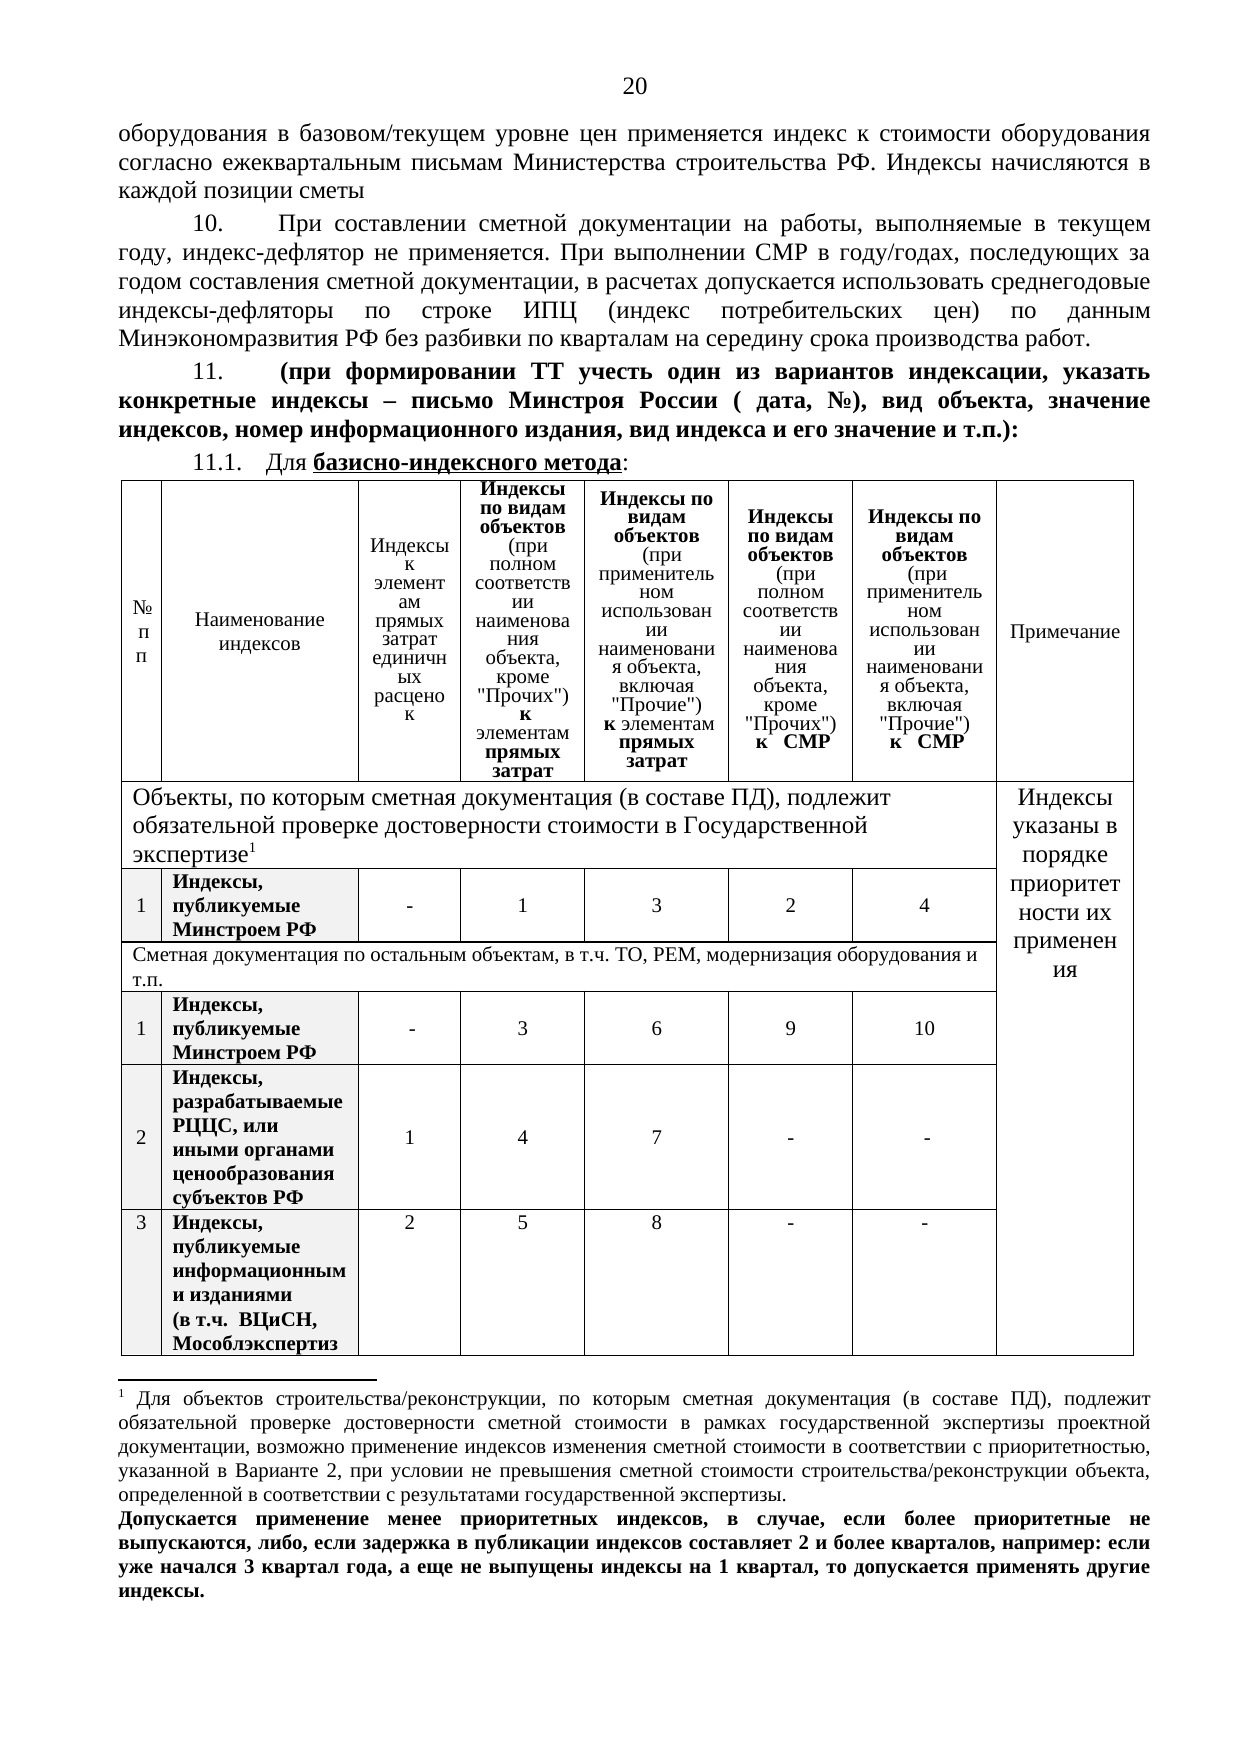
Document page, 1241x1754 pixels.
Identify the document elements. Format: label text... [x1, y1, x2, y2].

table_header Примечание [997, 481, 1133, 781]
table_cell 4 [461, 1065, 584, 1209]
list При составлении сметной документации на работы, выполняемые в текущем году, индекс-дефлятор не применяется. При выполнении СМР в году/годах, последующих за годом составления сметной документации, в расчетах допускается использовать среднегодовые индексы-дефляторы по строке ИПЦ (индекс потребительских цен) по данным Минэкономразвития РФ без разбивки по кварталам на середину срока производства работ. [118, 208, 1152, 352]
table_cell 1 [122, 992, 161, 1064]
table_cell 7 [585, 1065, 728, 1209]
table_cell - [359, 869, 460, 941]
table_header Индексы к элементам прямых затрат единичных расценок [359, 481, 460, 781]
table_header Индексы по видам объектов (при полном соответствии наименования объекта, кроме "Прочих") к СМР [729, 481, 852, 781]
table_cell 5 [461, 1210, 584, 1354]
table_cell 1 [359, 1065, 460, 1209]
table_cell - [729, 1065, 852, 1209]
table_cell 8 [585, 1210, 728, 1354]
table_cell 6 [585, 992, 728, 1064]
table_header Индексы по видам объектов (при полном соответствии наименования объекта, кроме "Прочих") к элементам прямых затрат [461, 481, 584, 781]
table_cell - [853, 1065, 996, 1209]
table_cell Сметная документация по остальным объектам, в т.ч. ТО, РЕМ, модернизация оборудования и т.п. [122, 943, 996, 991]
list Для базисно-индексного метода: [118, 447, 1152, 476]
table_cell 3 [585, 869, 728, 941]
list (при формировании ТТ учесть один из вариантов индексации, указать конкретные индексы – письмо Минстроя России ( дата, №), вид объекта, значение индексов, номер информационного издания, вид индекса и его значение и т.п.): [118, 356, 1152, 443]
table_cell Индексы указаны в порядке приоритетности их применения [997, 782, 1133, 1354]
table_cell Индексы, публикуемые Минстроем РФ [162, 869, 358, 941]
table_cell - [853, 1210, 996, 1354]
table_header Индексы по видам объектов (при применительном использовании наименования объекта, включая "Прочие") к СМР [853, 481, 996, 781]
table_cell 1 [461, 869, 584, 941]
table_cell Индексы, публикуемые Минстроем РФ [162, 992, 358, 1064]
table_cell - [359, 992, 460, 1064]
table_cell 2 [359, 1210, 460, 1354]
table_cell 4 [853, 869, 996, 941]
table_header Индексы по видам объектов (при применительном использовании наименования объекта, включая "Прочие") к элементам прямых затрат [585, 481, 728, 781]
table_cell - [729, 1210, 852, 1354]
table_header № пп [122, 481, 161, 781]
table_header Наименование индексов [162, 481, 358, 781]
table_cell 10 [853, 992, 996, 1064]
table_cell 1 [122, 869, 161, 941]
table_cell 3 [122, 1210, 161, 1354]
table_cell 9 [729, 992, 852, 1064]
table_cell Индексы, публикуемые информационными изданиями (в т.ч. ВЦиСН, Мособлэкспертиз [162, 1210, 358, 1354]
table_cell Объекты, по которым сметная документация (в составе ПД), подлежит обязательной проверке достоверности стоимости в Государственной экспертизе [122, 782, 996, 868]
table_cell 3 [461, 992, 584, 1064]
list оборудования в базовом/текущем уровне цен применяется индекс к стоимости оборудования согласно ежеквартальным письмам Министерства строительства РФ. Индексы начисляются в каждой позиции сметы [118, 118, 1152, 204]
table_cell 2 [122, 1065, 161, 1209]
table_cell 2 [729, 869, 852, 941]
table_cell Индексы, разрабатываемые РЦЦС, или иными органами ценообразования субъектов РФ [162, 1065, 358, 1209]
